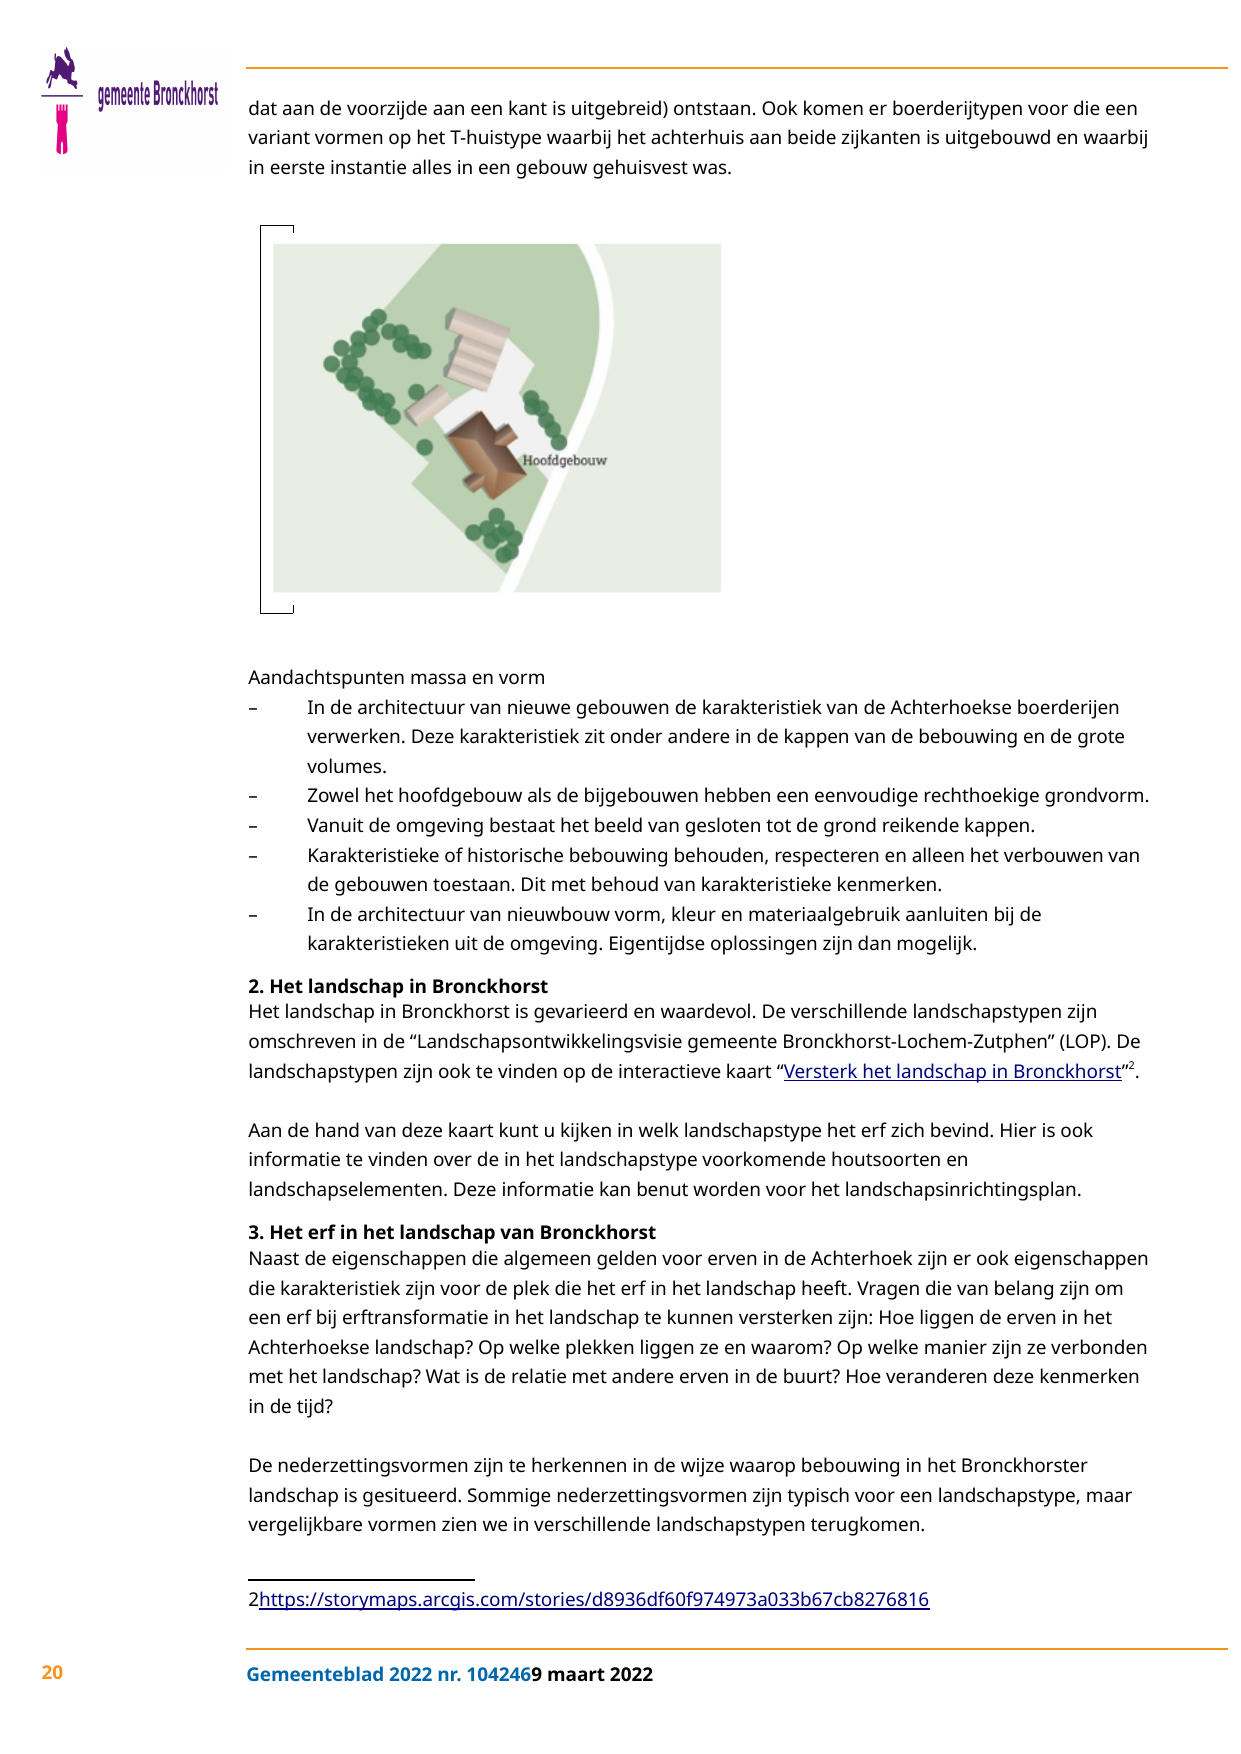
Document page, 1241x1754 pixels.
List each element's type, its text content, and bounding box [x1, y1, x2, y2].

picture [41, 47, 231, 172]
text https://storymaps.arcgis.com/stories/d8936df60f974973a033b67cb8276816 [248, 1586, 1152, 1612]
table_header Aandachtspunten massa en vorm In de architectuur van nieuwe gebouwen de karakteristiek van de Achterhoekse boerderijen verwerken. Deze karakteristiek zit onder andere in de kappen van de bebouwing en de grote volumes. Zowel het hoofdgebouw als de bijgebouwen hebben een eenvoudige rechthoekige grondvorm. Vanuit de omgeving bestaat het beeld van gesloten tot de grond reikende kappen. Karakteristieke of historische bebouwing behouden, respecteren en alleen het verbouwen van de gebouwen toestaan. Dit met behoud van karakteristieke kenmerken. In de architectuur van nieuwbouw vorm, kleur en materiaalgebruik aanluiten bij de karakteristieken uit de omgeving. Eigentijdse oplossingen zijn dan mogelijk. [248, 664, 1152, 956]
text Aan de hand van deze kaart kunt u kijken in welk landschapstype het erf zich bevind. Hier is ook informatie te vinden over de in het landschapstype voorkomende houtsoorten en landschapselementen. Deze informatie kan benut worden voor het landschapsinrichtingsplan. [248, 1117, 1152, 1202]
text Naast de eigenschappen die algemeen gelden voor erven in de Achterhoek zijn er ook eigenschappen die karakteristiek zijn voor de plek die het erf in het landschap heeft. Vragen die van belang zijn om een erf bij erftransformatie in het landschap te kunnen versterken zijn: Hoe liggen de erven in het Achterhoekse landschap? Op welke plekken liggen ze en waarom? Op welke manier zijn ze verbonden met het landschap? Wat is de relatie met andere erven in de buurt? Hoe veranderen deze kenmerken in de tijd? [248, 1245, 1152, 1419]
text 3. Het erf in het landschap van Bronckhorst [248, 1219, 1152, 1245]
picture [268, 233, 742, 605]
text De nederzettingsvormen zijn te herkennen in de wijze waarop bebouwing in het Bronckhorster landschap is gesitueerd. Sommige nederzettingsvormen zijn typisch voor een landschapstype, maar vergelijkbare vormen zien we in verschillende landschapstypen terugkomen. [248, 1452, 1152, 1537]
text 2. Het landschap in Bronckhorst [248, 973, 1152, 999]
text dat aan de voorzijde aan een kant is uitgebreid) ontstaan. Ook komen er boerderijtypen voor die een variant vormen op het T-huistype waarbij het achterhuis aan beide zijkanten is uitgebouwd en waarbij in eerste instantie alles in een gebouw gehuisvest was. [248, 95, 1152, 180]
text Het landschap in Bronckhorst is gevarieerd en waardevol. De verschillende landschapstypen zijn omschreven in de “Landschapsontwikkelingsvisie gemeente Bronckhorst-Lochem-Zutphen” (LOP). De landschapstypen zijn ook te vinden op de interactieve kaart “Versterk het landschap in Bronckhorst”. [248, 999, 1152, 1084]
